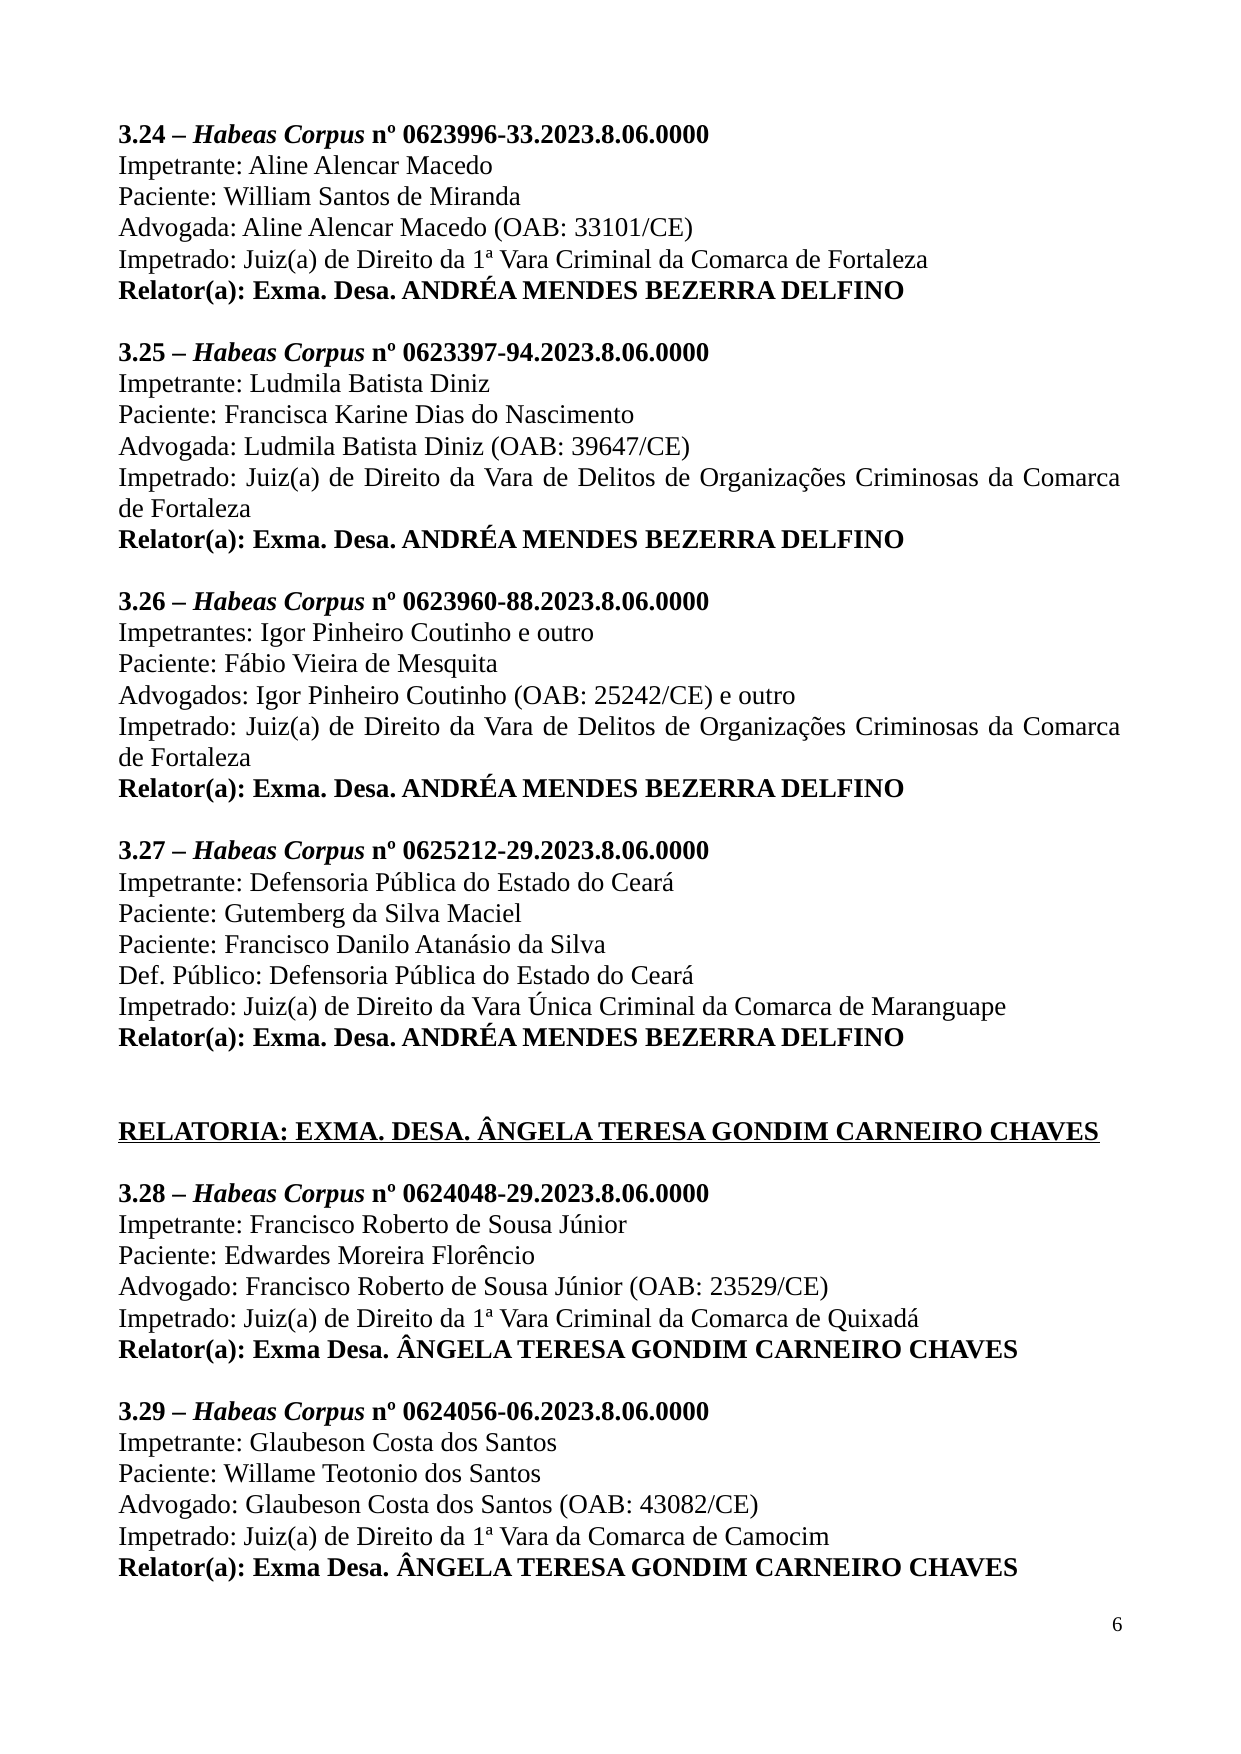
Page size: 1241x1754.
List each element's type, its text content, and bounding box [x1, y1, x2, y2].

text Impetrante: Defensoria Pública do Estado do Ceará [118, 866, 1122, 897]
text Impetrado: Juiz(a) de Direito da 1ª Vara Criminal da Comarca de Quixadá [118, 1302, 1122, 1333]
text RELATORIA: EXMA. DESA. ÂNGELA TERESA GONDIM CARNEIRO CHAVES [118, 1115, 1122, 1146]
text Relator(a): Exma Desa. ÂNGELA TERESA GONDIM CARNEIRO CHAVES [118, 1551, 1122, 1582]
text Impetrado: Juiz(a) de Direito da Vara de Delitos de Organizações Criminosas da Comarca de Fortaleza [118, 461, 1122, 523]
text Relator(a): Exma. Desa. ANDRÉA MENDES BEZERRA DELFINO [118, 1021, 1122, 1052]
text Advogada: Aline Alencar Macedo (OAB: 33101/CE) [118, 212, 1122, 243]
text Impetrante: Ludmila Batista Diniz [118, 367, 1122, 398]
text Advogado: Glaubeson Costa dos Santos (OAB: 43082/CE) [118, 1488, 1122, 1520]
text Relator(a): Exma Desa. ÂNGELA TERESA GONDIM CARNEIRO CHAVES [118, 1333, 1122, 1364]
text Paciente: Edwardes Moreira Florêncio [118, 1239, 1122, 1271]
text Def. Público: Defensoria Pública do Estado do Ceará [118, 959, 1122, 990]
text Paciente: Francisco Danilo Atanásio da Silva [118, 928, 1122, 959]
text Impetrado: Juiz(a) de Direito da 1ª Vara da Comarca de Camocim [118, 1520, 1122, 1551]
text Impetrantes: Igor Pinheiro Coutinho e outro [118, 616, 1122, 648]
text 3.28 – Habeas Corpus nº 0624048-29.2023.8.06.0000 [118, 1177, 1122, 1208]
text 3.24 – Habeas Corpus nº 0623996-33.2023.8.06.0000 [118, 118, 1122, 149]
text Relator(a): Exma. Desa. ANDRÉA MENDES BEZERRA DELFINO [118, 772, 1122, 803]
text Impetrante: Glaubeson Costa dos Santos [118, 1426, 1122, 1457]
text Impetrante: Aline Alencar Macedo [118, 149, 1122, 180]
text Advogada: Ludmila Batista Diniz (OAB: 39647/CE) [118, 429, 1122, 461]
text Paciente: Francisca Karine Dias do Nascimento [118, 398, 1122, 429]
text Relator(a): Exma. Desa. ANDRÉA MENDES BEZERRA DELFINO [118, 523, 1122, 554]
text Impetrado: Juiz(a) de Direito da Vara de Delitos de Organizações Criminosas da Comarca de Fortaleza [118, 710, 1122, 772]
text Paciente: Willame Teotonio dos Santos [118, 1457, 1122, 1488]
text Advogados: Igor Pinheiro Coutinho (OAB: 25242/CE) e outro [118, 679, 1122, 710]
text Paciente: William Santos de Miranda [118, 180, 1122, 212]
text 3.26 – Habeas Corpus nº 0623960-88.2023.8.06.0000 [118, 585, 1122, 616]
text Advogado: Francisco Roberto de Sousa Júnior (OAB: 23529/CE) [118, 1271, 1122, 1302]
text Paciente: Fábio Vieira de Mesquita [118, 648, 1122, 679]
text Impetrante: Francisco Roberto de Sousa Júnior [118, 1208, 1122, 1239]
text Impetrado: Juiz(a) de Direito da 1ª Vara Criminal da Comarca de Fortaleza [118, 243, 1122, 274]
text 3.25 – Habeas Corpus nº 0623397-94.2023.8.06.0000 [118, 336, 1122, 367]
text Relator(a): Exma. Desa. ANDRÉA MENDES BEZERRA DELFINO [118, 274, 1122, 305]
text 3.29 – Habeas Corpus nº 0624056-06.2023.8.06.0000 [118, 1395, 1122, 1426]
text Impetrado: Juiz(a) de Direito da Vara Única Criminal da Comarca de Maranguape [118, 990, 1122, 1021]
text Paciente: Gutemberg da Silva Maciel [118, 897, 1122, 928]
text 3.27 – Habeas Corpus nº 0625212-29.2023.8.06.0000 [118, 834, 1122, 866]
